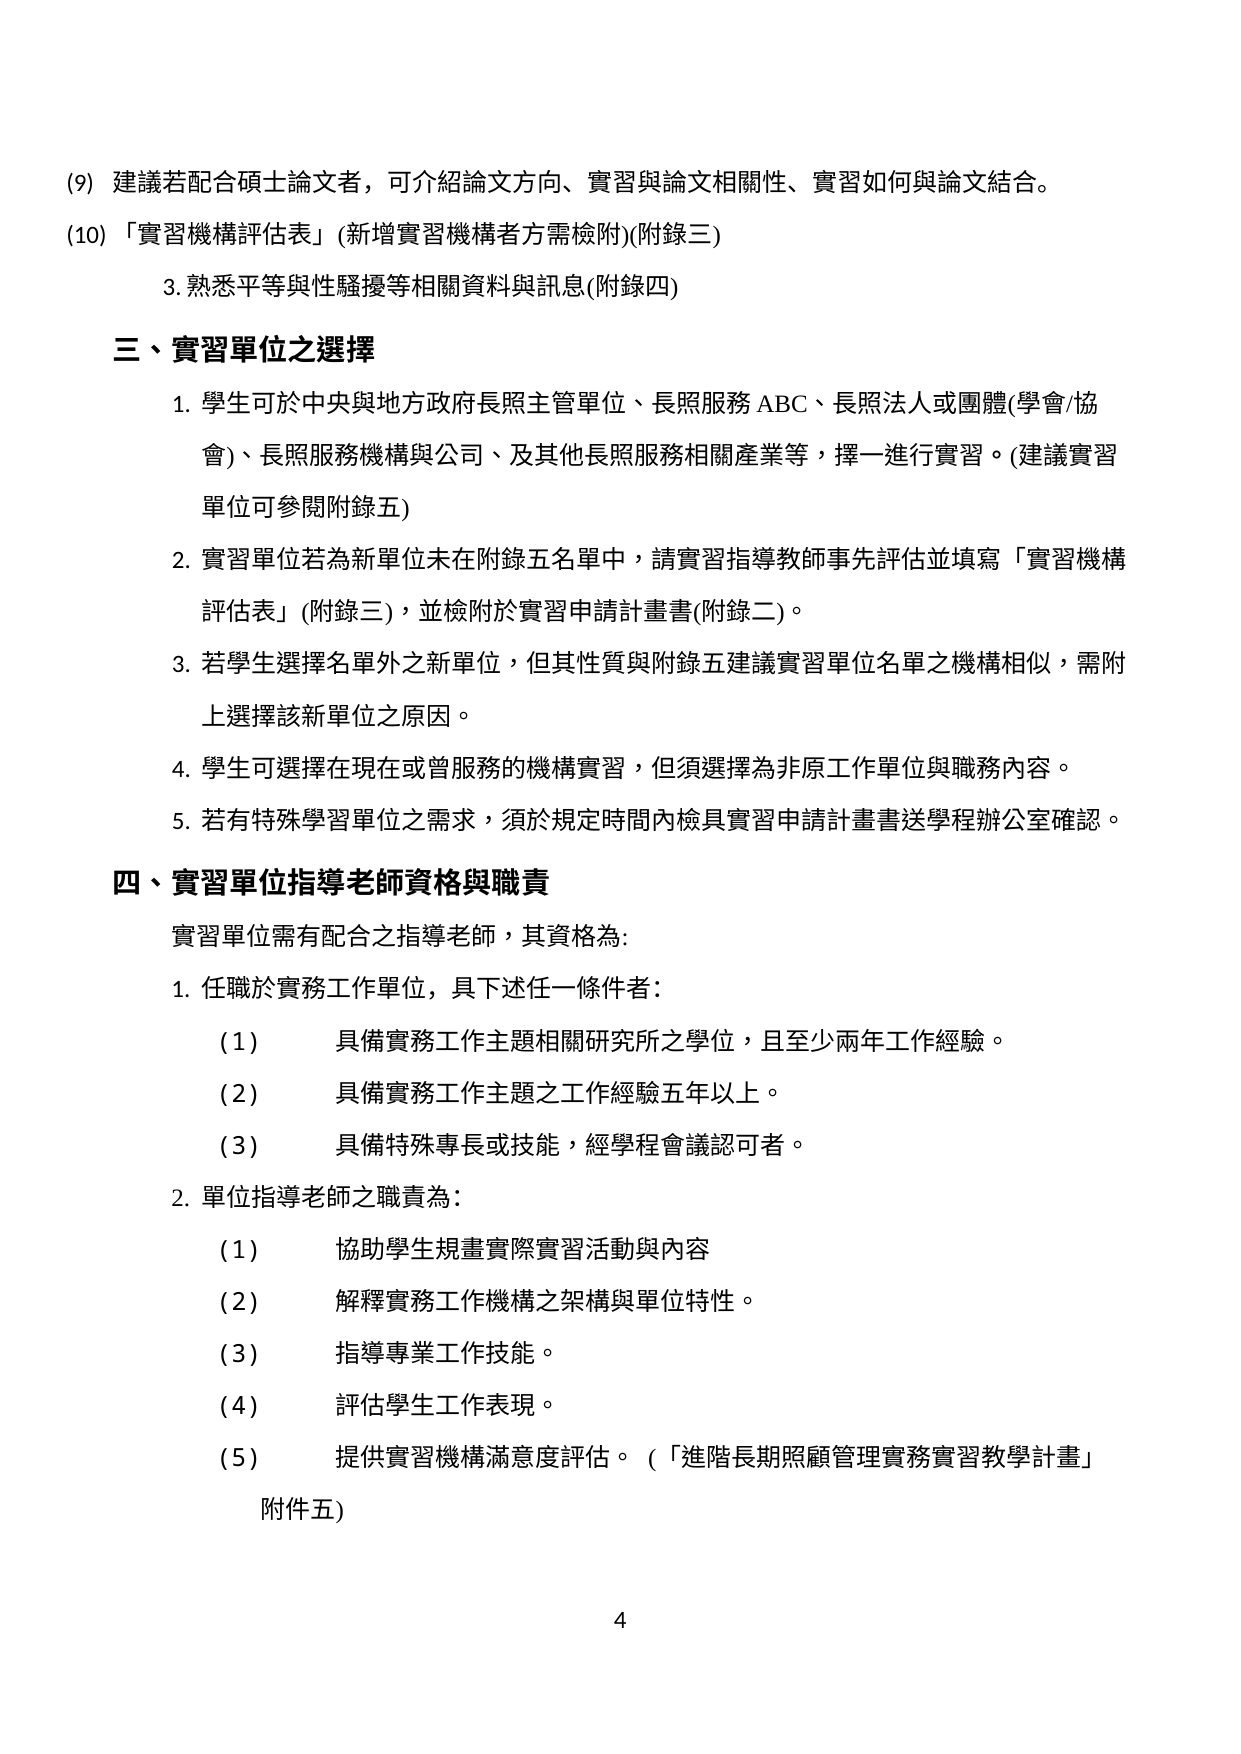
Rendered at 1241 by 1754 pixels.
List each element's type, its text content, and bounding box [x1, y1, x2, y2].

list 具備特殊專長或技能，經學程會議認可者。 [216, 1112, 1128, 1164]
text 實習單位需有配合之指導老師，其資格為: [112, 904, 1108, 956]
list 單位指導老師之職責為： [171, 1164, 1128, 1217]
list 實習單位若為新單位未在附錄五名單中，請實習指導教師事先評估並填寫「實習機構評估表」(附錄三)，並檢附於實習申請計畫書(附錄二)。 [172, 527, 1128, 631]
list 具備實務工作主題相關研究所之學位，且至少兩年工作經驗。 [216, 1008, 1128, 1060]
list 解釋實務工作機構之架構與單位特性。 [216, 1269, 1128, 1321]
list 若有特殊學習單位之需求，須於規定時間內檢具實習申請計畫書送學程辦公室確認。 [172, 787, 1128, 839]
list 建議若配合碩士論文者，可介紹論文方向、實習與論文相關性、實習如何與論文結合。 [66, 150, 1106, 202]
list 學生可於中央與地方政府長照主管單位、長照服務ABC、長照法人或團體(學會/協會)、長照服務機構與公司、及其他長照服務相關產業等，擇一進行實習。(建議實習單位可參閱附錄五) [172, 371, 1128, 527]
list 具備實務工作主題之工作經驗五年以上。 [216, 1060, 1128, 1112]
list 協助學生規畫實際實習活動與內容 [216, 1217, 1128, 1269]
list 若學生選擇名單外之新單位，但其性質與附錄五建議實習單位名單之機構相似，需附上選擇該新單位之原因。 [172, 631, 1128, 735]
list 熟悉平等與性騷擾等相關資料與訊息(附錄四) [162, 254, 1108, 306]
list 評估學生工作表現。 [216, 1373, 1128, 1425]
list 提供實習機構滿意度評估。 (「進階長期照顧管理實務實習教學計畫」附件五) [216, 1425, 1128, 1529]
subtitle 四、實習單位指導老師資格與職責 [112, 852, 1128, 904]
list 任職於實務工作單位，具下述任一條件者： [171, 956, 1128, 1008]
list 「實習機構評估表」(新增實習機構者方需檢附)(附錄三) [66, 202, 1106, 254]
list 指導專業工作技能。 [216, 1321, 1128, 1373]
list 學生可選擇在現在或曾服務的機構實習，但須選擇為非原工作單位與職務內容。 [172, 735, 1128, 787]
subtitle 三、實習單位之選擇 [112, 319, 1128, 371]
